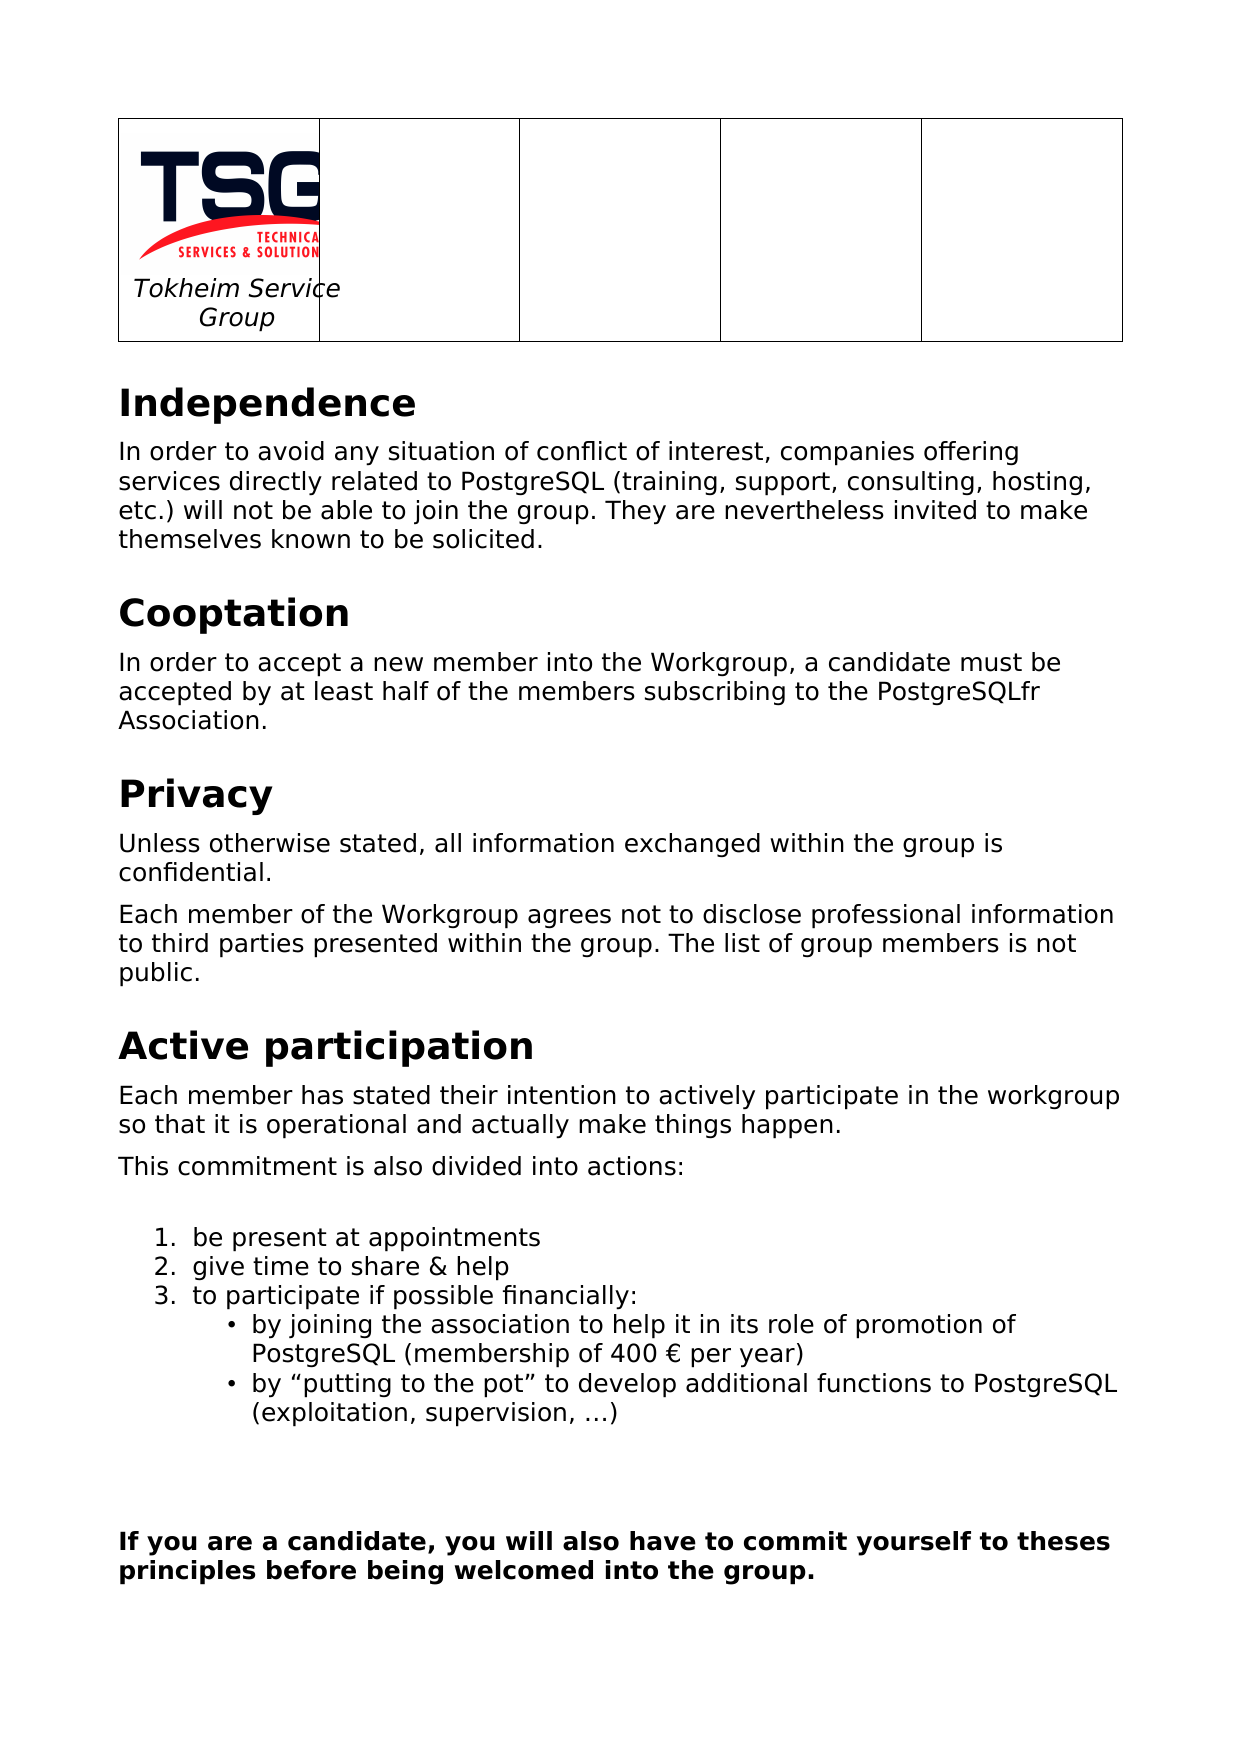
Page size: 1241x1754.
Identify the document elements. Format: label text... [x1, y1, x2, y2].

list be present at appointments [177, 1223, 1122, 1252]
text This commitment is also divided into actions: [118, 1152, 1122, 1181]
subtitle Cooptation [118, 592, 1122, 635]
text In order to accept a new member into the Workgroup, a candidate must be accepted by at least half of the members subscribing to the PostgreSQLfr Association. [118, 648, 1122, 735]
table_cell [119, 119, 319, 341]
list give time to share & help [177, 1252, 1122, 1281]
subtitle Privacy [118, 773, 1122, 816]
text Each member has stated their intention to actively participate in the workgroup so that it is operational and actually make things happen. [118, 1081, 1122, 1139]
table_cell [520, 119, 720, 341]
text Each member of the Workgroup agrees not to disclose professional information to third parties presented within the group. The list of group members is not public. [118, 900, 1122, 987]
subtitle Independence [118, 381, 1122, 425]
table_cell [314, 285, 319, 295]
text Unless otherwise stated, all information exchanged within the group is confidential. [118, 829, 1122, 887]
list to participate if possible financially: [177, 1281, 1122, 1310]
text If you are a candidate, you will also have to commit yourself to theses principles before being welcomed into the group. [118, 1527, 1122, 1586]
table_cell [922, 119, 1122, 341]
subtitle Active participation [118, 1025, 1122, 1068]
list by joining the association to help it in its role of promotion of PostgreSQL (membership of 400 € per year) [236, 1310, 1122, 1369]
text In order to avoid any situation of conflict of interest, companies offering services directly related to PostgreSQL (training, support, consulting, hosting, etc.) will not be able to join the group. They are nevertheless invited to make themselves known to be solicited. [118, 437, 1122, 554]
table_cell [320, 119, 519, 341]
list by “putting to the pot” to develop additional functions to PostgreSQL (exploitation, supervision, …) [236, 1369, 1122, 1427]
picture [121, 133, 319, 275]
table_cell [721, 119, 921, 341]
